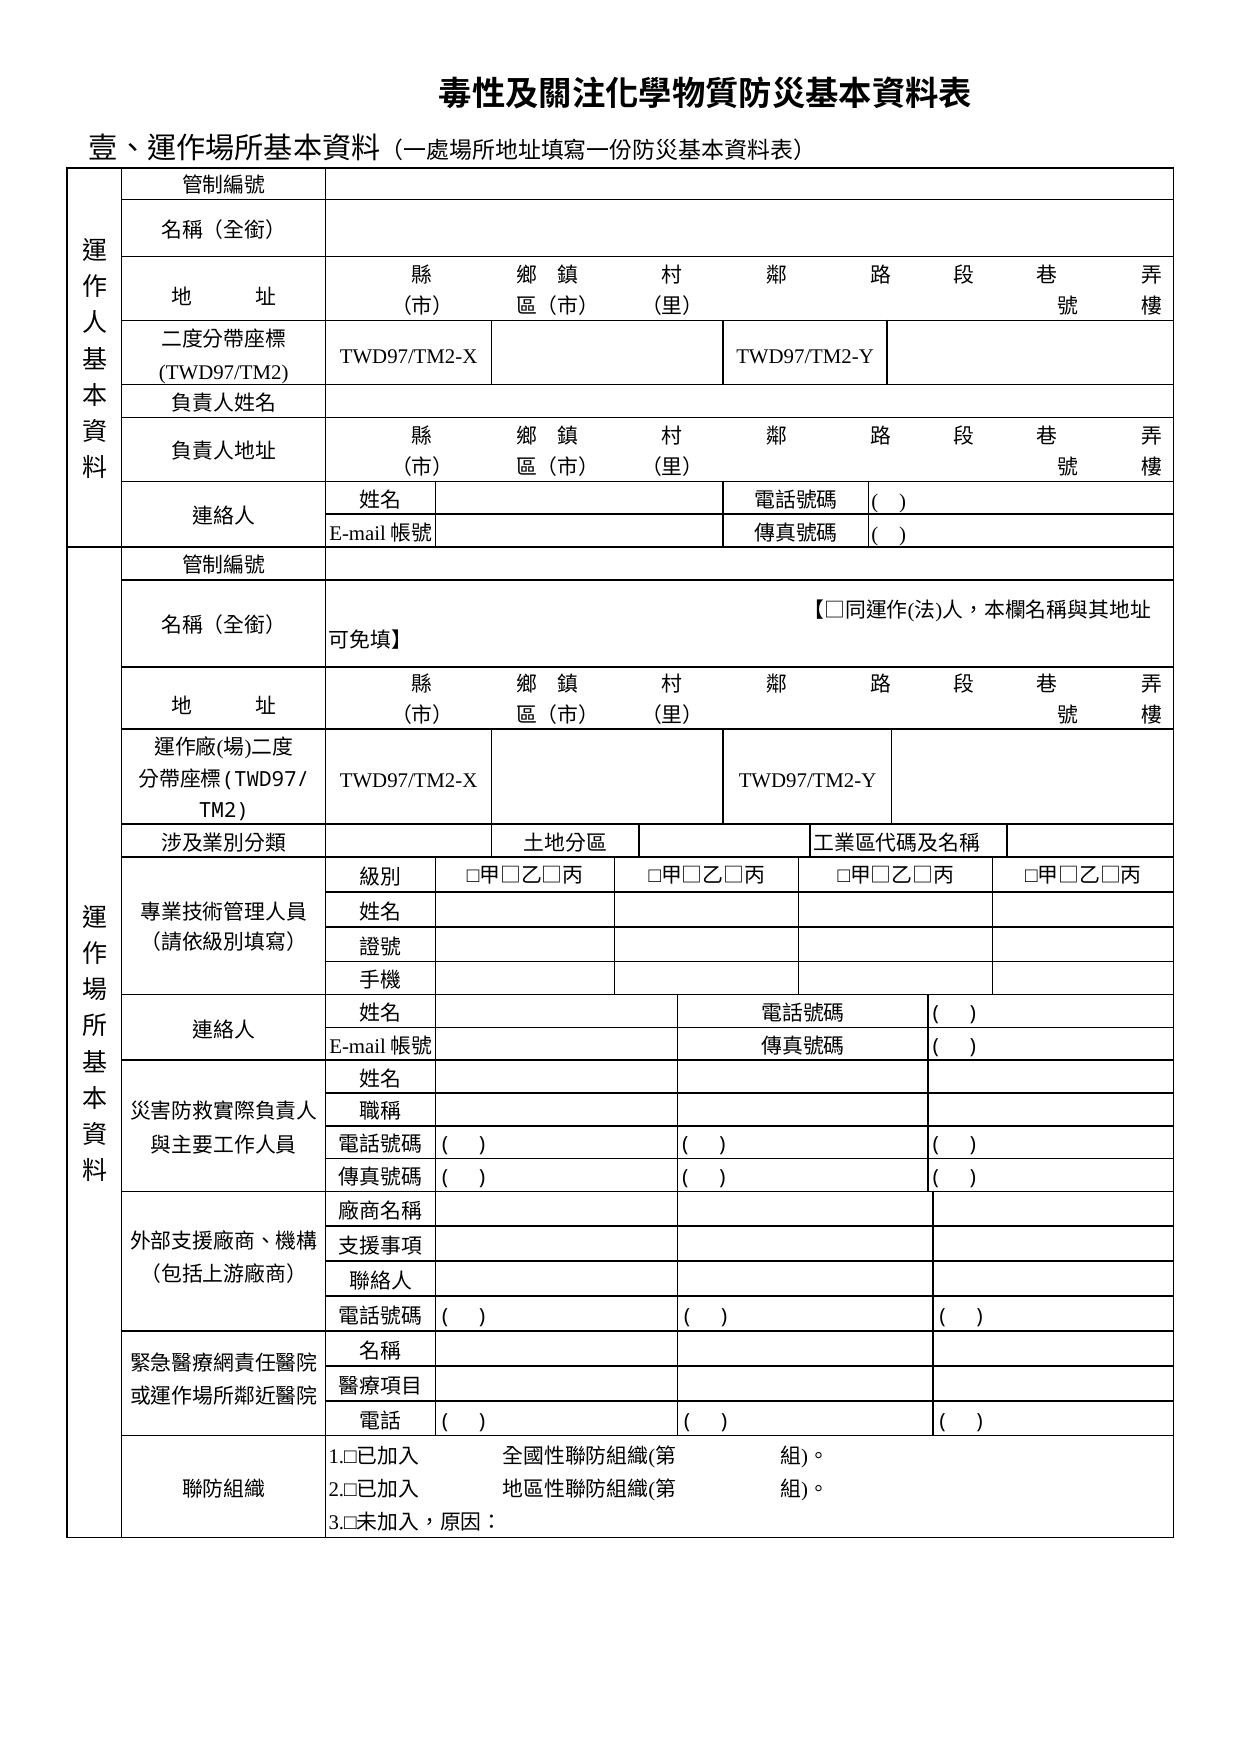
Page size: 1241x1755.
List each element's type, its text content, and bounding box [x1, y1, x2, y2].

table_cell [436, 928, 614, 961]
table_cell ( ) [869, 482, 1173, 513]
table_cell ( ) [436, 1159, 677, 1191]
table_cell ( ) [678, 1402, 932, 1435]
table_cell [436, 482, 722, 513]
table_cell 傳真號碼 [326, 1159, 435, 1191]
table_cell [1008, 825, 1173, 856]
table_cell 傳真號碼 [678, 1028, 927, 1059]
table_cell ( ) [678, 1159, 927, 1191]
table_cell 支援事項 [326, 1227, 435, 1260]
table_cell 職稱 [326, 1094, 435, 1125]
table_cell [799, 962, 992, 994]
table_cell 聯防組織 [122, 1436, 325, 1536]
table_cell [678, 1061, 927, 1092]
table_cell [993, 893, 1173, 926]
table_cell [436, 1192, 677, 1225]
table_cell 級別 [326, 858, 435, 891]
table_cell [993, 928, 1173, 961]
table_cell [615, 893, 798, 926]
table_cell 名稱（全銜） [122, 200, 325, 256]
table_cell [678, 1227, 932, 1260]
table_cell 電話號碼 [326, 1297, 435, 1330]
table_cell [678, 1367, 932, 1400]
table_cell 縣 鄉 鎮 村 鄰 路 段 巷 弄 （市） 區（市） （里） 號 樓 [326, 257, 1173, 319]
table_cell 運作廠(場)二度 分帶座標(TWD97/TM2) [122, 730, 325, 823]
table_cell 證號 [326, 928, 435, 961]
table_cell 災害防救實際負責人與主要工作人員 [122, 1061, 325, 1191]
table_cell TWD97/TM2-Y [724, 321, 886, 384]
table_cell [436, 1028, 677, 1059]
table_cell 地 址 [122, 668, 325, 728]
table_cell 名稱 [326, 1332, 435, 1365]
table_cell [436, 515, 722, 546]
table_cell [436, 995, 677, 1026]
table_cell □甲□乙□丙 [615, 858, 798, 891]
table_cell 姓名 [326, 893, 435, 926]
table_cell ( ) [869, 515, 1173, 546]
table_cell [436, 1367, 677, 1400]
table_cell 姓名 [326, 1061, 435, 1092]
table_cell [326, 385, 1173, 416]
table_cell 連絡人 [122, 482, 325, 546]
table_cell [436, 1227, 677, 1260]
table_cell ( ) [929, 995, 1173, 1026]
table_cell [436, 962, 614, 994]
table_cell 專業技術管理人員（請依級別填寫） [122, 858, 325, 994]
table_cell 二度分帶座標 (TWD97/TM2) [122, 321, 325, 384]
table_cell 外部支援廠商、機構（包括上游廠商） [122, 1192, 325, 1330]
table_cell [934, 1227, 1173, 1260]
text 壹、運作場所基本資料（一處場所地址填寫一份防災基本資料表） [89, 125, 1152, 167]
table_cell 緊急醫療網責任醫院或運作場所鄰近醫院 [122, 1332, 325, 1435]
table_cell 負責人地址 [122, 418, 325, 481]
table_cell 1.□已加入 全國性聯防組織(第 組)。 2.□已加入 地區性聯防組織(第 組)。 3.□未加入，原因： [326, 1436, 1173, 1536]
table_cell [799, 928, 992, 961]
table_cell 姓名 [326, 995, 435, 1026]
table_cell [892, 730, 1173, 823]
table_cell [678, 1192, 932, 1225]
table_cell [934, 1332, 1173, 1365]
table_cell [929, 1061, 1173, 1092]
table_cell [615, 928, 798, 961]
table_cell [492, 730, 722, 823]
table_cell ( ) [934, 1297, 1173, 1330]
table_cell [615, 962, 798, 994]
table_cell E-mail帳號 [326, 1028, 435, 1059]
table_cell [326, 548, 1173, 579]
table_cell [640, 825, 809, 856]
table_cell 負責人姓名 [122, 385, 325, 416]
text 毒性及關注化學物質防災基本資料表 [89, 77, 1152, 112]
table_cell ( ) [929, 1159, 1173, 1191]
table_cell ( ) [929, 1127, 1173, 1158]
table_cell [436, 1332, 677, 1365]
table_cell [888, 321, 1173, 384]
table_cell 工業區代碼及名稱 [811, 825, 1006, 856]
table_cell E-mail帳號 [326, 515, 435, 546]
table_cell [678, 1262, 932, 1295]
table_cell 聯絡人 [326, 1262, 435, 1295]
table_cell [436, 893, 614, 926]
table_cell 縣 鄉 鎮 村 鄰 路 段 巷 弄 （市） 區（市） （里） 號 樓 [326, 418, 1173, 481]
table_cell 電話號碼 [724, 482, 868, 513]
table_cell [436, 1262, 677, 1295]
table_cell 管制編號 [122, 548, 325, 579]
table_cell 電話 [326, 1402, 435, 1435]
table_cell [929, 1094, 1173, 1125]
table_cell 名稱（全銜） [122, 581, 325, 666]
table_cell [326, 200, 1173, 256]
table_cell [678, 1094, 927, 1125]
table_cell 廠商名稱 [326, 1192, 435, 1225]
table_cell ( ) [678, 1127, 927, 1158]
table_header [326, 169, 1173, 199]
table_header 運 作 人 基 本 資 料 [68, 169, 121, 546]
table_cell □甲□乙□丙 [436, 858, 614, 891]
table_cell □甲□乙□丙 [799, 858, 992, 891]
table_cell ( ) [436, 1127, 677, 1158]
table_cell 涉及業別分類 [122, 825, 325, 856]
table_cell TWD97/TM2-X [326, 730, 491, 823]
table_cell [436, 1094, 677, 1125]
table_header 管制編號 [122, 169, 325, 199]
table_cell [326, 825, 491, 856]
table_cell 地 址 [122, 257, 325, 319]
table_cell TWD97/TM2-X [326, 321, 491, 384]
table_cell 姓名 [326, 482, 435, 513]
table_cell 縣 鄉 鎮 村 鄰 路 段 巷 弄 （市） 區（市） （里） 號 樓 [326, 668, 1173, 728]
table_cell 醫療項目 [326, 1367, 435, 1400]
table_cell [678, 1332, 932, 1365]
table_cell [492, 321, 722, 384]
table_cell □甲□乙□丙 [993, 858, 1173, 891]
table_cell [993, 962, 1173, 994]
table_cell 土地分區 [492, 825, 638, 856]
table_cell ( ) [929, 1028, 1173, 1059]
table_cell [436, 1061, 677, 1092]
table_cell [934, 1192, 1173, 1225]
table_cell 手機 [326, 962, 435, 994]
table_cell ( ) [436, 1402, 677, 1435]
table_cell [934, 1367, 1173, 1400]
table_cell [799, 893, 992, 926]
table_cell 電話號碼 [326, 1127, 435, 1158]
table_cell 【□同運作(法)人，本欄名稱與其地址可免填】 [326, 581, 1173, 666]
table_cell ( ) [436, 1297, 677, 1330]
table_cell ( ) [678, 1297, 932, 1330]
table_cell 傳真號碼 [724, 515, 868, 546]
table_cell 運 作 場 所 基 本 資 料 [68, 548, 121, 1536]
table_cell TWD97/TM2-Y [724, 730, 891, 823]
table_cell ( ) [934, 1402, 1173, 1435]
table_cell 電話號碼 [678, 995, 927, 1026]
table_cell [934, 1262, 1173, 1295]
table_cell 連絡人 [122, 995, 325, 1059]
